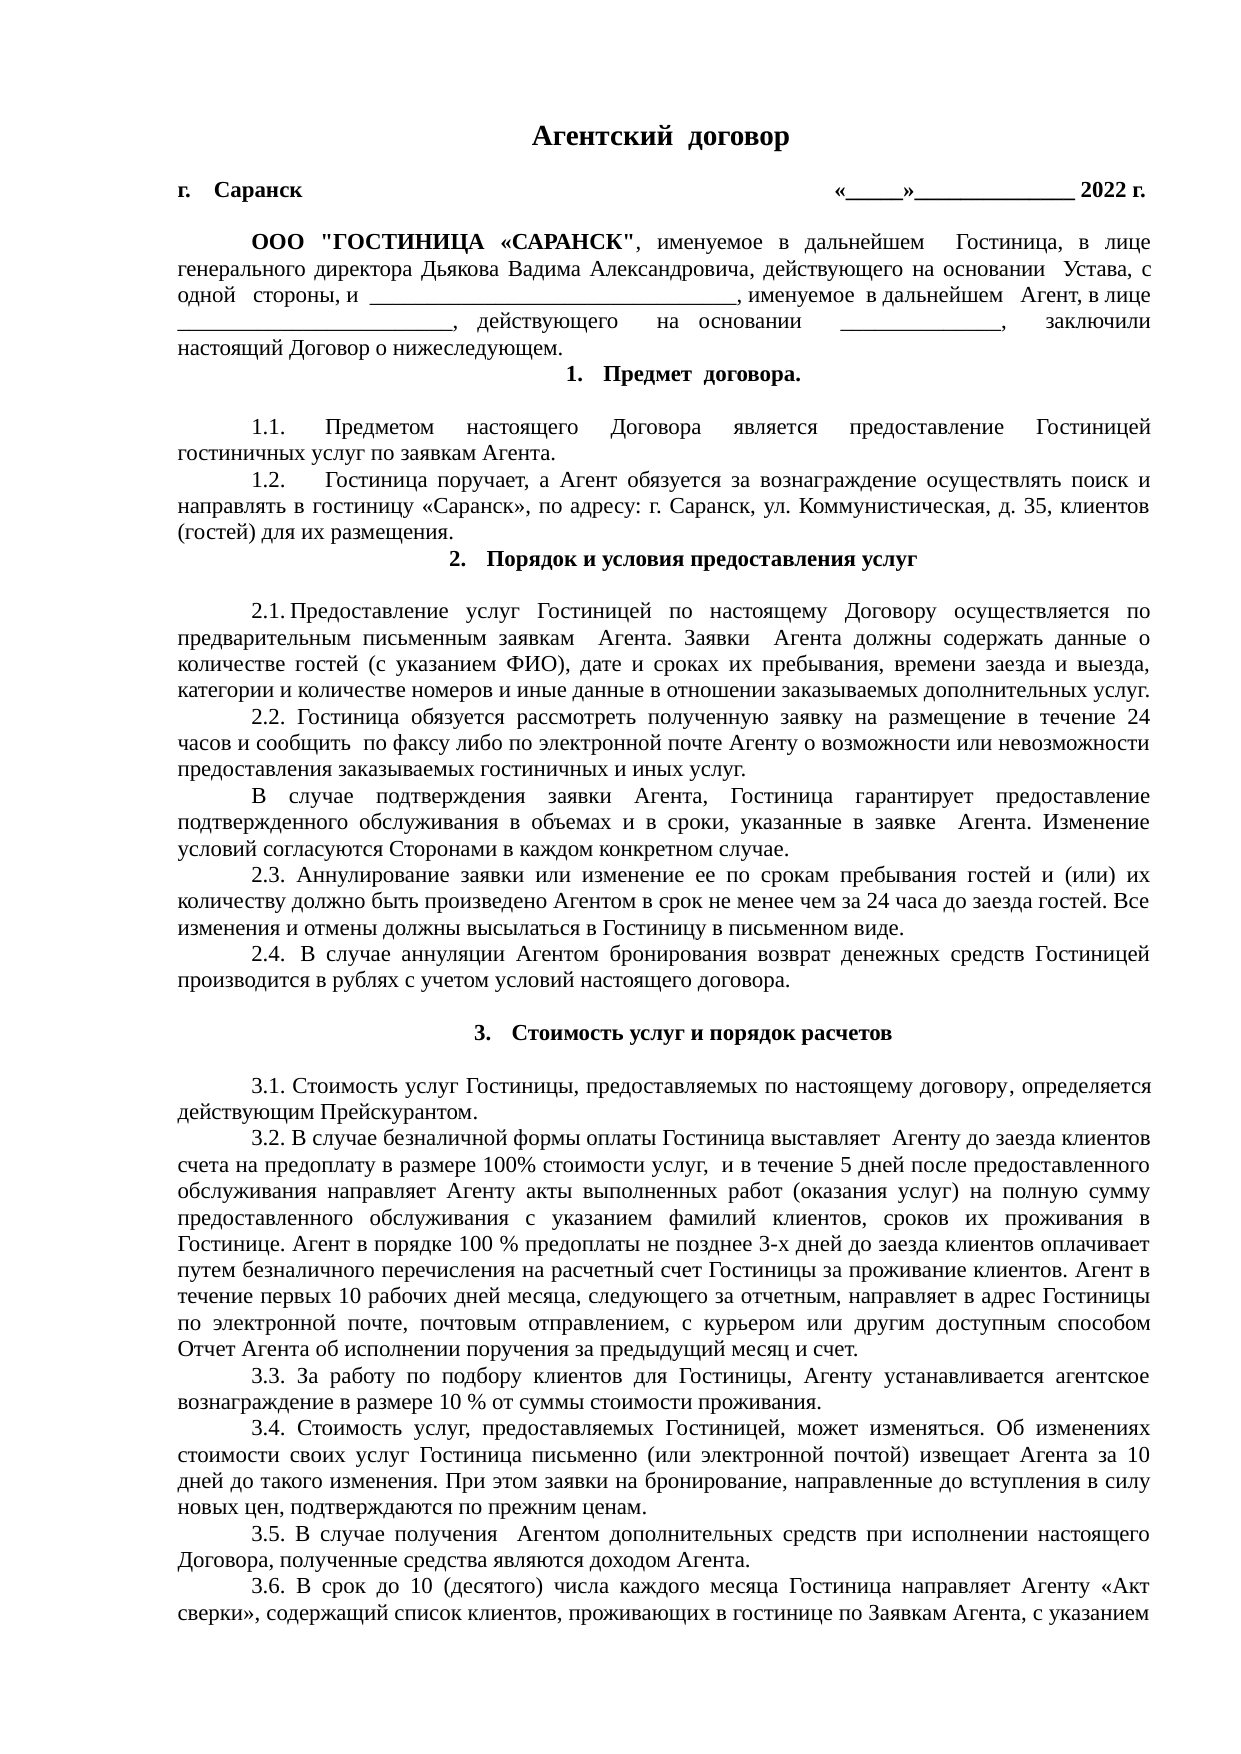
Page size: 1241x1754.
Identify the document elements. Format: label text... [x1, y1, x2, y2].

list В случае аннуляции Агентом бронирования возврат денежных средств Гостиницей производится в рублях с учетом условий настоящего договора. [177, 940, 1152, 993]
text В случае подтверждения заявки Агента, Гостиница гарантирует предоставление подтвержденного обслуживания в объемах и в сроки, указанные в заявке Агента. Изменение условий согласуются Сторонами в каждом конкретном случае. [177, 782, 1152, 861]
text 3.2. В случае безналичной формы оплаты Гостиница выставляет Агенту до заезда клиентов счета на предоплату в размере 100% стоимости услуг, и в течение 5 дней после предоставленного обслуживания направляет Агенту акты выполненных работ (оказания услуг) на полную сумму предоставленного обслуживания с указанием фамилий клиентов, сроков их проживания в Гостинице. Агент в порядке 100 % предоплаты не позднее 3-х дней до заезда клиентов оплачивает путем безналичного перечисления на расчетный счет Гостиницы за проживание клиентов. Агент в течение первых 10 рабочих дней месяца, следующего за отчетным, направляет в адрес Гостиницы по электронной почте, почтовым отправлением, с курьером или другим доступным способом Отчет Агента об исполнении поручения за предыдущий месяц и счет. [177, 1124, 1152, 1362]
list Предмет договора. [215, 360, 1152, 387]
text 3.3. За работу по подбору клиентов для Гостиницы, Агенту устанавливается агентское вознаграждение в размере 10 % от суммы стоимости проживания. [177, 1362, 1152, 1414]
text г. Саранск «_____»______________ 2022 г. [177, 176, 1152, 202]
list Стоимость услуг и порядок расчетов [215, 1019, 1152, 1045]
list Предоставление услуг Гостиницей по настоящему Договору осуществляется по предварительным письменным заявкам Агента. Заявки Агента должны содержать данные о количестве гостей (с указанием ФИО), дате и сроках их пребывания, времени заезда и выезда, категории и количестве номеров и иные данные в отношении заказываемых дополнительных услуг. [177, 597, 1152, 703]
text ООО "ГОСТИНИЦА «САРАНСК", именуемое в дальнейшем Гостиница, в лице генерального директора Дьякова Вадима Александровича, действующего на основании Устава, с одной стороны, и ________________________________, именуемое в дальнейшем Агент, в лице ________________________, действующего на основании ______________, заключили настоящий Договор о нижеследующем. [177, 202, 1152, 360]
text 3.6. В срок до 10 (десятого) числа каждого месяца Гостиница направляет Агенту «Акт сверки», содержащий список клиентов, проживающих в гостинице по Заявкам Агента, с указанием [177, 1572, 1152, 1625]
text 3.4. Стоимость услуг, предоставляемых Гостиницей, может изменяться. Об изменениях стоимости своих услуг Гостиница письменно (или электронной почтой) извещает Агента за 10 дней до такого изменения. При этом заявки на бронирование, направленные до вступления в силу новых цен, подтверждаются по прежним ценам. [177, 1414, 1152, 1520]
list Предметом настоящего Договора является предоставление Гостиницей гостиничных услуг по заявкам Агента. [177, 413, 1152, 466]
text 2.2. Гостиница обязуется рассмотреть полученную заявку на размещение в течение 24 часов и сообщить по факсу либо по электронной почте Агенту о возможности или невозможности предоставления заказываемых гостиничных и иных услуг. [177, 703, 1152, 782]
list Гостиница поручает, а Агент обязуется за вознаграждение осуществлять поиск и направлять в гостиницу «Саранск», по адресу: г. Саранск, ул. Коммунистическая, д. 35, клиентов (гостей) для их размещения. [177, 466, 1152, 545]
text 2.3. Аннулирование заявки или изменение ее по срокам пребывания гостей и (или) их количеству должно быть произведено Агентом в срок не менее чем за 24 часа до заезда гостей. Все изменения и отмены должны высылаться в Гостиницу в письменном виде. [177, 861, 1152, 940]
list Порядок и условия предоставления услуг [215, 545, 1152, 571]
text 3.5. В случае получения Агентом дополнительных средств при исполнении настоящего Договора, полученные средства являются доходом Агента. [177, 1520, 1152, 1572]
title Агентский договор [177, 118, 1152, 152]
text 3.1. Стоимость услуг Гостиницы, предоставляемых по настоящему договору, определяется действующим Прейскурантом. [177, 1072, 1152, 1124]
